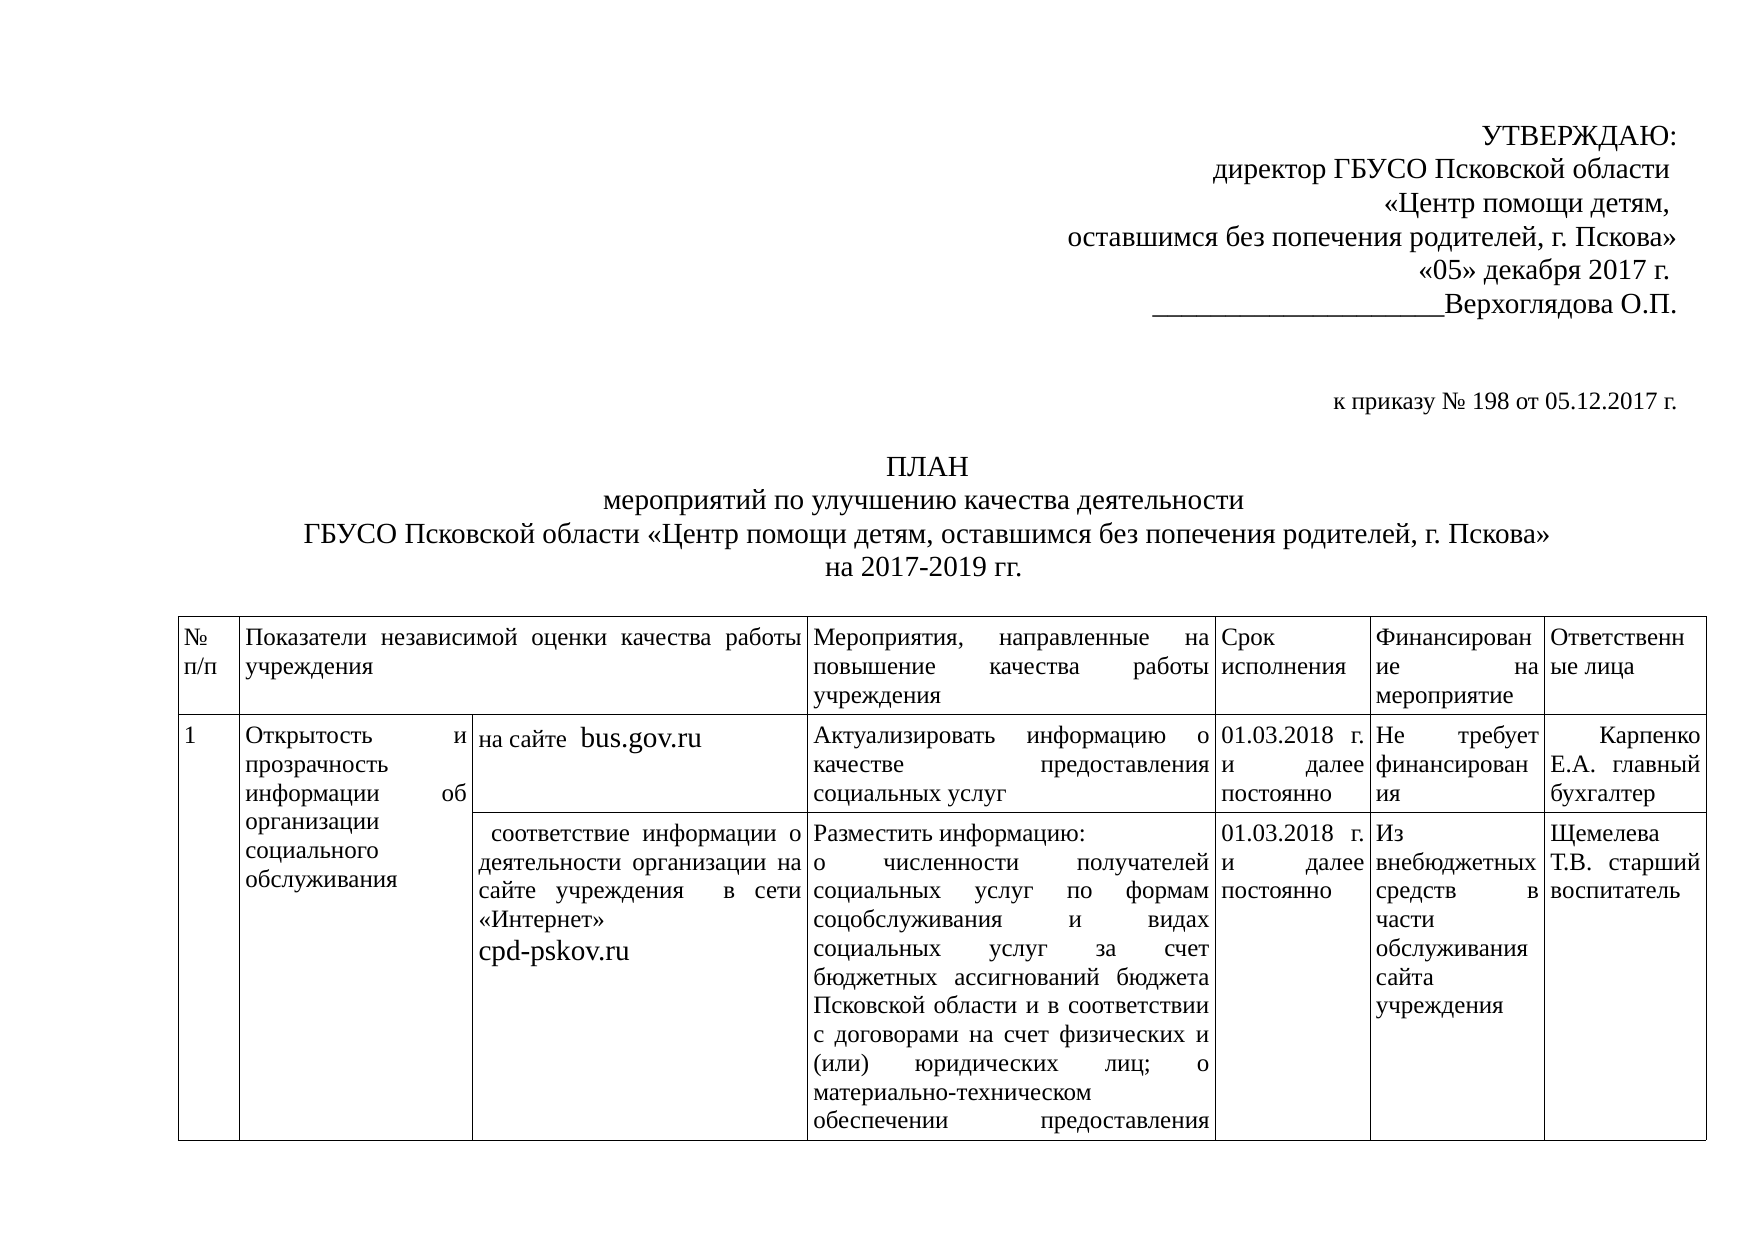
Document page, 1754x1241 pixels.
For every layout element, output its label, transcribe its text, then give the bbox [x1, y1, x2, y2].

table_cell Актуализировать информацию о качестве предоставления социальных услуг [808, 715, 1215, 812]
text директор ГБУСО Псковской области [177, 152, 1677, 185]
table_cell Открытость и прозрачность информации об организации социального обслуживания [240, 715, 472, 1140]
text ____________________Верхоглядова О.П. [177, 286, 1677, 319]
table_header Ответственные лица [1545, 617, 1706, 714]
text «05» декабря 2017 г. [177, 252, 1677, 286]
table_header Показатели независимой оценки качества работы учреждения [240, 617, 807, 714]
text ПЛАН [177, 449, 1677, 482]
table_cell Щемелева Т.В. старший воспитатель [1545, 813, 1706, 1140]
text к приказу № 198 от 05.12.2017 г. [177, 386, 1677, 415]
table_cell 01.03.2018 г. и далее постоянно [1216, 813, 1370, 1140]
table_cell соответствие информации о деятельности организации на сайте учреждения в сети «Интернет» cpd-pskov.ru [473, 813, 807, 1140]
text оставшимся без попечения родителей, г. Пскова» [177, 219, 1677, 252]
text УТВЕРЖДАЮ: [177, 118, 1677, 152]
text на 2017-2019 гг. [177, 549, 1677, 583]
table_header № п/п [179, 617, 239, 714]
table_cell на сайте bus.gov.ru [473, 715, 807, 812]
table_cell Из внебюджетных средств в части обслуживания сайта учреждения [1371, 813, 1544, 1140]
table_cell 1 [179, 715, 239, 1140]
table_cell 01.03.2018 г. и далее постоянно [1216, 715, 1370, 812]
table_cell Разместить информацию: о численности получателей социальных услуг по формам соцобслуживания и видах социальных услуг за счет бюджетных ассигнований бюджета Псковской области и в соответствии с договорами на счет физических и (или) юридических лиц; о материально-техническом обеспечении предоставления [808, 813, 1215, 1140]
table_header Финансирование на мероприятие [1371, 617, 1544, 714]
text «Центр помощи детям, [177, 185, 1677, 219]
text ГБУСО Псковской области «Центр помощи детям, оставшимся без попечения родителей, г. Пскова» [177, 516, 1677, 549]
table_cell Не требует финансирования [1371, 715, 1544, 812]
table_header Мероприятия, направленные на повышение качества работы учреждения [808, 617, 1215, 714]
table_cell Карпенко Е.А. главный бухгалтер [1545, 715, 1706, 812]
table_header Срок исполнения [1216, 617, 1370, 714]
text мероприятий по улучшению качества деятельности [177, 482, 1677, 516]
